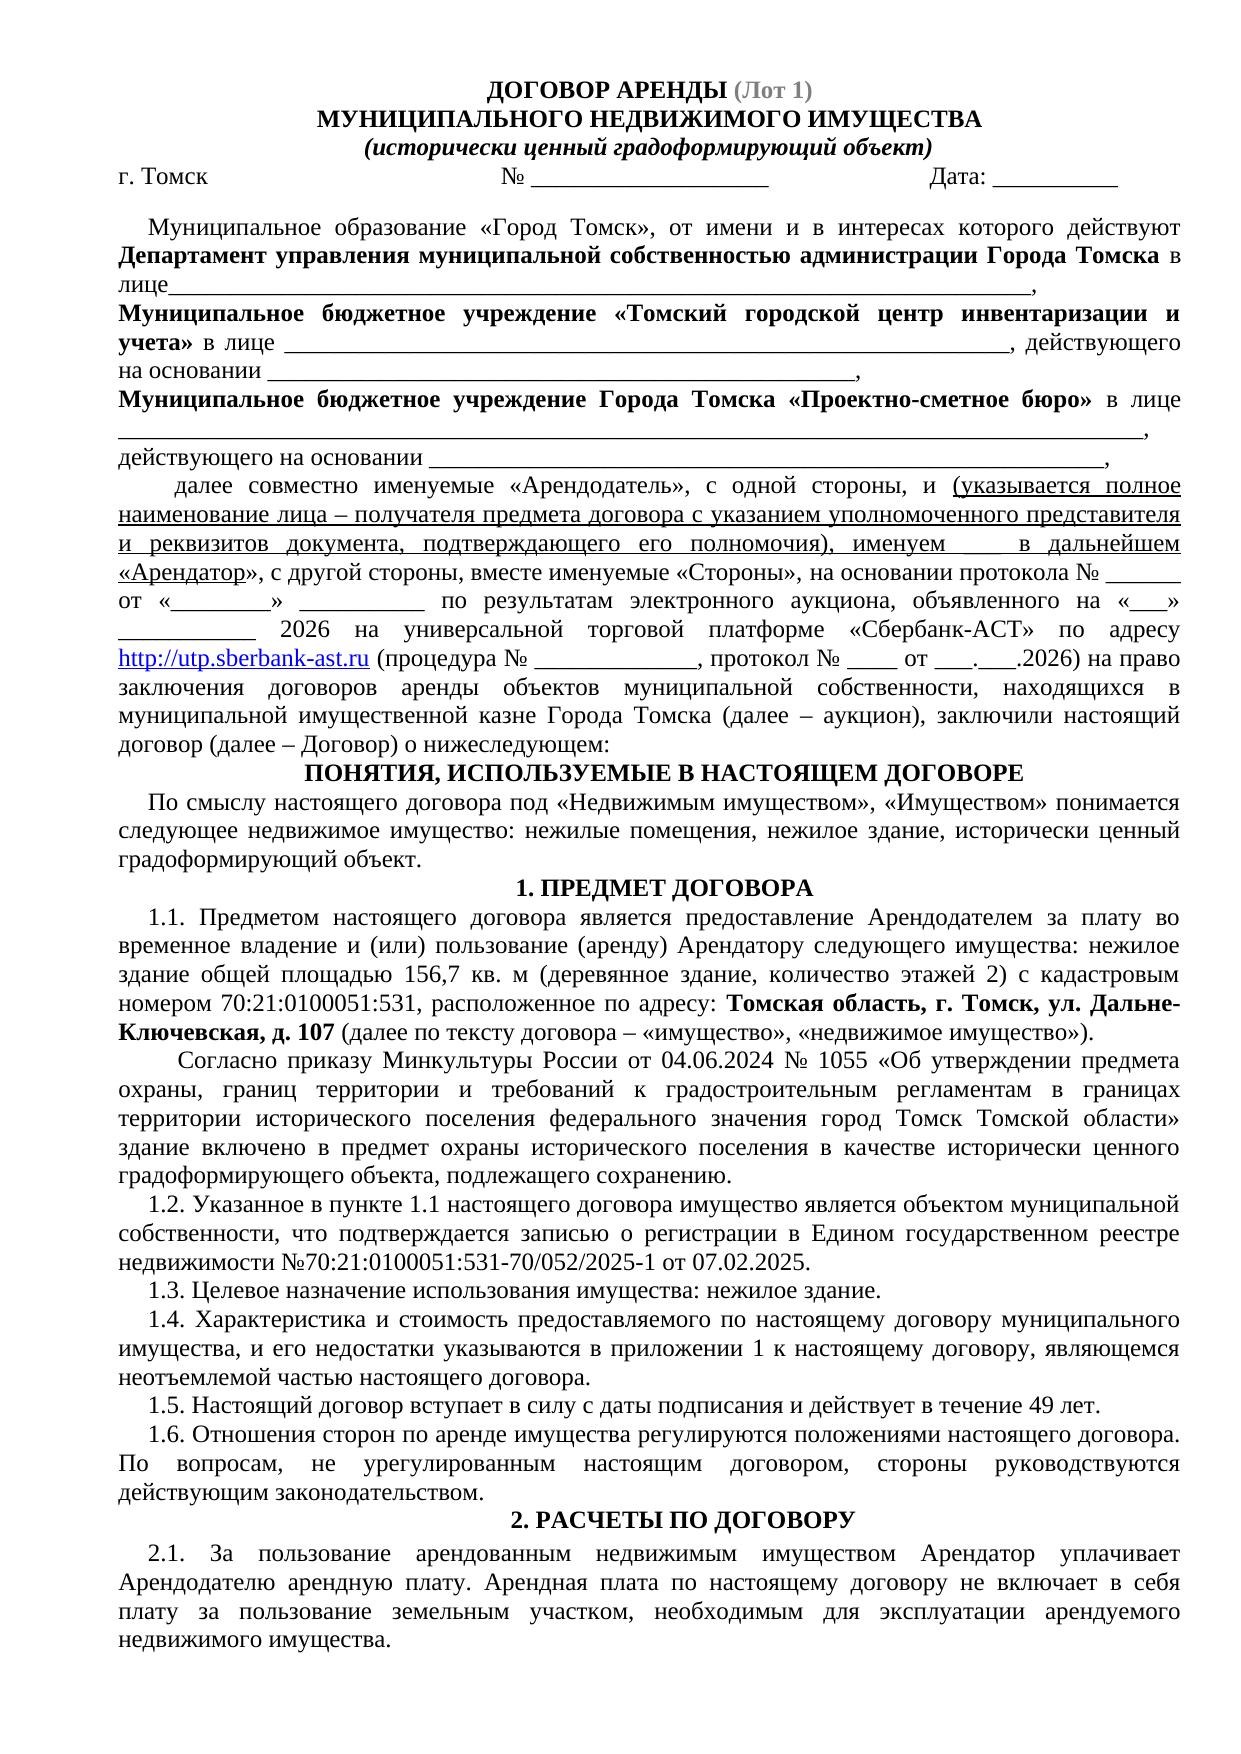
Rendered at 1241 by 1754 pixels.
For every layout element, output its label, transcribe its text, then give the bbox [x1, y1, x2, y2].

text далее совместно именуемые «Арендодатель», с одной стороны, и (указывается полное наименование лица – получателя предмета договора с указанием уполномоченного представителя [118, 470, 1181, 524]
text 1.2. Указанное в пункте 1.1 настоящего договора имущество является объектом муниципальной собственности, что подтверждается записью о регистрации в Едином государственном реестре недвижимости №70:21:0100051:531-70/052/2025-1 от 07.02.2025. [118, 1189, 1181, 1275]
text 1.1. Предметом настоящего договора является предоставление Арендодателем за плату во временное владение и (или) пользование (аренду) Арендатору следующего имущества: нежилое здание общей площадью 156,7 кв. м (деревянное здание, количество этажей 2) с кадастровым номером 70:21:0100051:531, расположенное по адресу: Томская область, г. Томск, ул. Дальне-Ключевская, д. 107 (далее по тексту договора – «имущество», «недвижимое имущество»). [118, 902, 1181, 1045]
text 2.1. За пользование арендованным недвижимым имуществом Арендатор уплачивает Арендодателю арендную плату. Арендная плата по настоящему договору не включает в себя плату за пользование земельным участком, необходимым для эксплуатации арендуемого недвижимого имущества. [118, 1538, 1181, 1653]
text 1.3. Целевое назначение использования имущества: нежилое здание. [118, 1275, 1181, 1304]
text Муниципальное образование «Город Томск», от имени и в интересах которого действуют Департамент управления муниципальной собственностью администрации Города Томска в лице_____________________________________________________________________, Муниципальное бюджетное учреждение «Томский городской центр инвентаризации и учета» в лице __________________________________________________________, действующего на основании _______________________________________________, [118, 212, 1181, 384]
text г. Томск № ___________________ Дата: __________ [118, 161, 1181, 190]
subtitle МУНИЦИПАЛЬНОГО НЕДВИЖИМОГО ИМУЩЕСТВА [118, 104, 1181, 132]
text (исторически ценный градоформирующий объект) [118, 132, 1181, 161]
text По смыслу настоящего договора под «Недвижимым имуществом», «Имуществом» понимается следующее недвижимое имущество: нежилые помещения, нежилое здание, исторически ценный градоформирующий объект. [118, 787, 1181, 873]
text Согласно приказу Минкультуры России от 04.06.2024 № 1055 «Об утверждении предмета охраны, границ территории и требований к градостроительным регламентам в границах территории исторического поселения федерального значения город Томск Томской области» здание включено в предмет охраны исторического поселения в качестве исторически ценного градоформирующего объекта, подлежащего сохранению. [118, 1045, 1181, 1189]
text 1. ПРЕДМЕТ ДОГОВОРА [118, 873, 1181, 902]
text Муниципальное бюджетное учреждение Города Томска «Проектно-сметное бюро» в лице __________________________________________________________________________________, действующего на основании ______________________________________________________, [118, 384, 1181, 470]
text ПОНЯТИЯ, ИСПОЛЬЗУЕМЫЕ В НАСТОЯЩЕМ ДОГОВОРЕ [118, 758, 1181, 787]
text 1.5. Настоящий договор вступает в силу с даты подписания и действует в течение 49 лет. [118, 1390, 1181, 1419]
text и реквизитов документа, подтверждающего его полномочия), именуем ___ в дальнейшем [118, 526, 1181, 553]
subtitle ДОГОВОР АРЕНДЫ (Лот 1) [118, 75, 1181, 104]
text 1.6. Отношения сторон по аренде имущества регулируются положениями настоящего договора. По вопросам, не урегулированным настоящим договором, стороны руководствуются действующим законодательством. [118, 1419, 1181, 1505]
text «Арендатор», с другой стороны, вместе именуемые «Стороны», на основании протокола № ______ от «________» __________ по результатам электронного аукциона, объявленного на «___» ___________ 2026 на универсальной торговой платформе «Сбербанк-АСТ» по адресу http://utp.sberbank-ast.ru (процедура № _____________, протокол № ____ от ___.___.2026) на право заключения договоров аренды объектов муниципальной собственности, находящихся в муниципальной имущественной казне Города Томска (далее – аукцион), заключили настоящий договор (далее – Договор) о нижеследующем: [118, 554, 1181, 758]
text 1.4. Характеристика и стоимость предоставляемого по настоящему договору муниципального имущества, и его недостатки указываются в приложении 1 к настоящему договору, являющемся неотъемлемой частью настоящего договора. [118, 1304, 1181, 1390]
text 2. РАСЧЕТЫ ПО ДОГОВОРУ [185, 1505, 1181, 1534]
